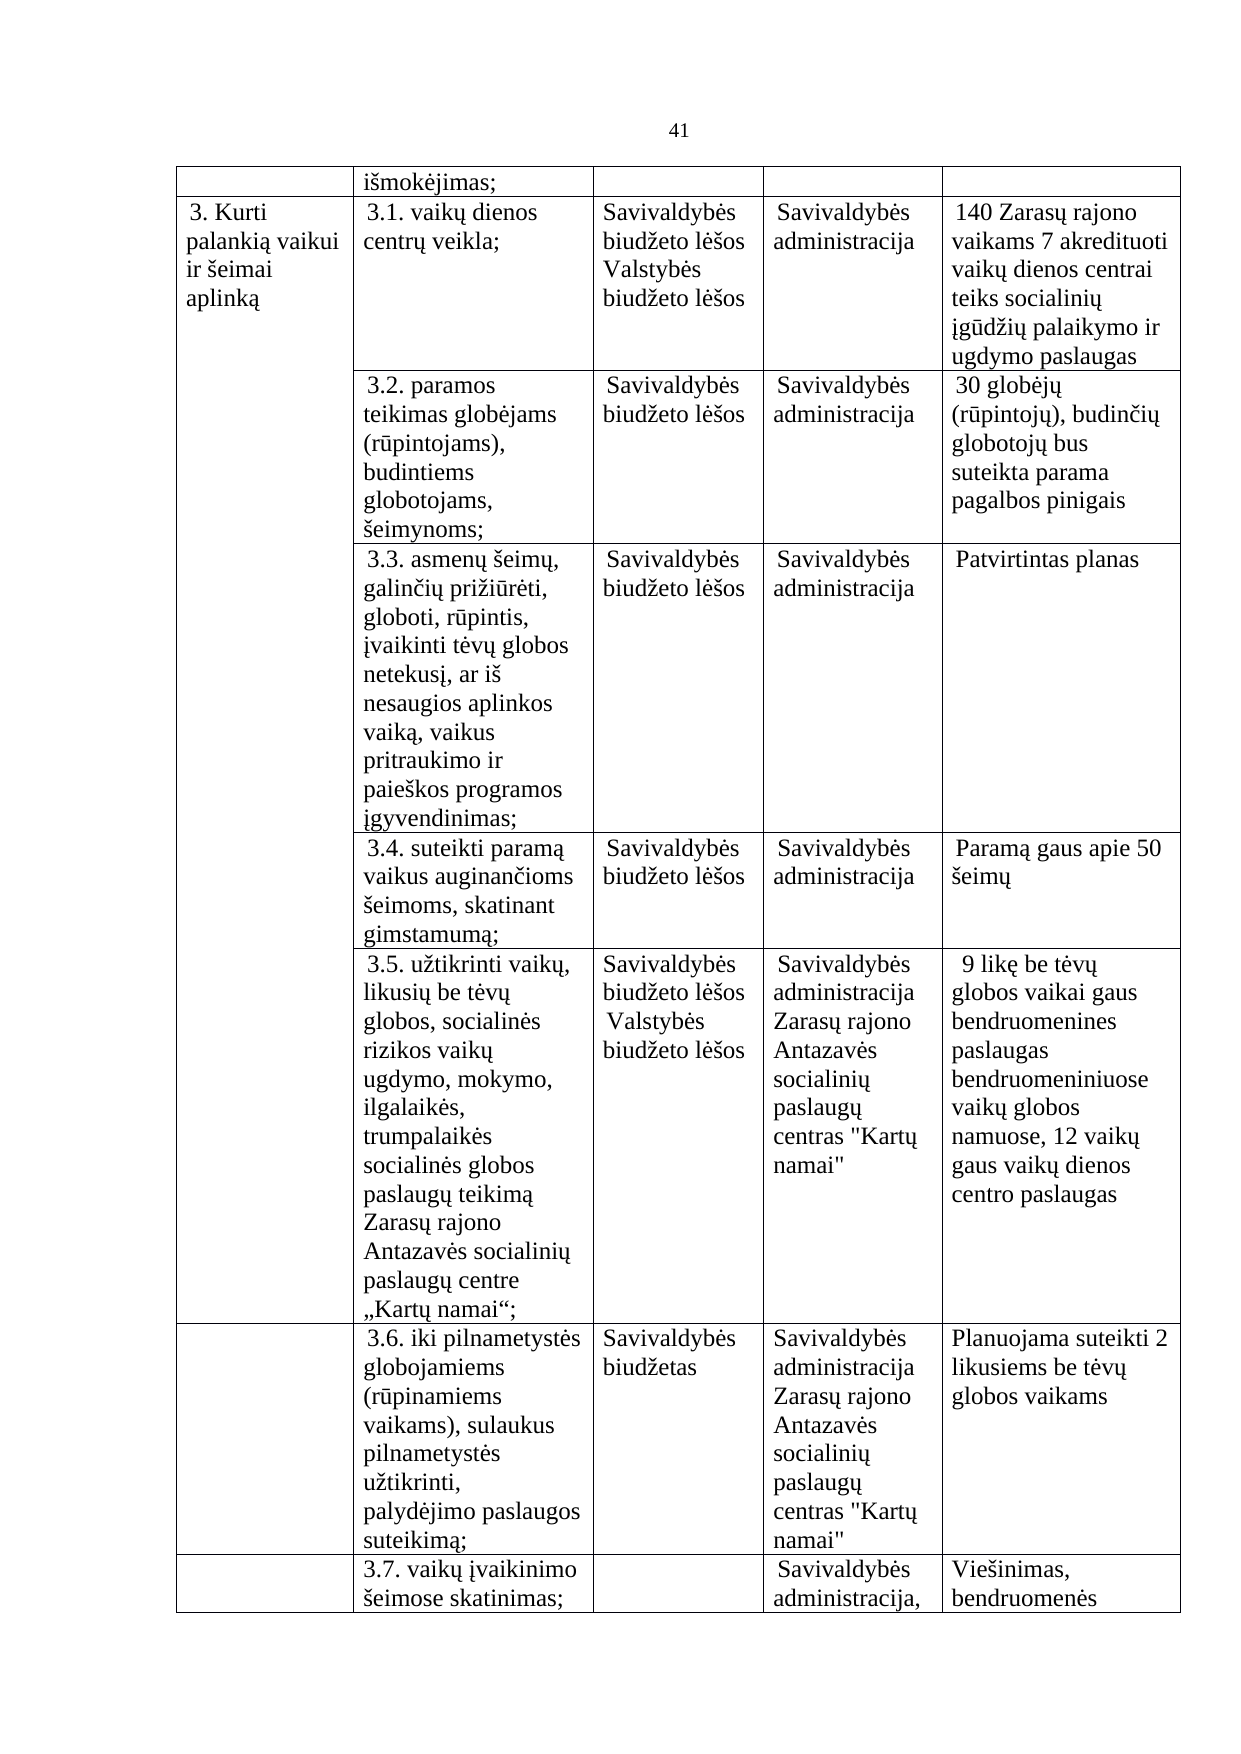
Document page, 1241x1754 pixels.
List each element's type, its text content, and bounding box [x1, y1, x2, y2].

table_cell Savivaldybės administracija Zarasų rajono Antazavės socialinių paslaugų centras "Kartų namai" [764, 1324, 942, 1553]
table_cell Savivaldybės administracija Zarasų rajono Antazavės socialinių paslaugų centras "Kartų namai" [764, 949, 942, 1322]
table_cell 140 Zarasų rajono vaikams 7 akredituoti vaikų dienos centrai teiks socialinių įgūdžių palaikymo ir ugdymo paslaugas [943, 197, 1180, 369]
table_cell [594, 1555, 763, 1612]
table_cell išmokėjimas; [354, 167, 593, 196]
table_cell 3.6. iki pilnametystės globojamiems (rūpinamiems vaikams), sulaukus pilnametystės užtikrinti, palydėjimo paslaugos suteikimą; [354, 1324, 593, 1553]
table_cell 3.4. suteikti paramą vaikus auginančioms šeimoms, skatinant gimstamumą; [354, 833, 593, 948]
table_cell 9 likę be tėvų globos vaikai gaus bendruomenines paslaugas bendruomeniniuose vaikų globos namuose, 12 vaikų gaus vaikų dienos centro paslaugas [943, 949, 1180, 1322]
table_cell Patvirtintas planas [943, 544, 1180, 832]
table_cell Savivaldybės biudžeto lėšos [594, 544, 763, 832]
table_cell 3.1. vaikų dienos centrų veikla; [354, 197, 593, 369]
table_cell Savivaldybės administracija [764, 833, 942, 948]
table_cell [764, 167, 942, 196]
table_cell Viešinimas, bendruomenės [943, 1555, 1180, 1612]
table_cell 3.5. užtikrinti vaikų, likusių be tėvų globos, socialinės rizikos vaikų ugdymo, mokymo, ilgalaikės, trumpalaikės socialinės globos paslaugų teikimą Zarasų rajono Antazavės socialinių paslaugų centre „Kartų namai“; [354, 949, 593, 1322]
table_cell [177, 167, 353, 196]
table_cell [177, 1555, 353, 1612]
table_cell Savivaldybės administracija [764, 544, 942, 832]
table_cell 3. Kurti palankią vaikui ir šeimai aplinką [177, 197, 353, 1322]
table_cell 30 globėjų (rūpintojų), budinčių globotojų bus suteikta parama pagalbos pinigais [943, 371, 1180, 543]
table_cell Savivaldybės biudžeto lėšos [594, 371, 763, 543]
table_cell Planuojama suteikti 2 likusiems be tėvų globos vaikams [943, 1324, 1180, 1553]
table_cell [943, 167, 1180, 196]
table_cell [594, 167, 763, 196]
table_cell Savivaldybės biudžeto lėšos Valstybės biudžeto lėšos [594, 197, 763, 369]
table_cell Paramą gaus apie 50 šeimų [943, 833, 1180, 948]
table_cell [177, 1324, 353, 1553]
table_cell 3.2. paramos teikimas globėjams (rūpintojams), budintiems globotojams, šeimynoms; [354, 371, 593, 543]
table_cell Savivaldybės biudžetas [594, 1324, 763, 1553]
table_cell Savivaldybės biudžeto lėšos [594, 833, 763, 948]
table_cell Savivaldybės administracija [764, 371, 942, 543]
table_cell Savivaldybės administracija [764, 197, 942, 369]
table_cell 3.3. asmenų šeimų, galinčių prižiūrėti, globoti, rūpintis, įvaikinti tėvų globos netekusį, ar iš nesaugios aplinkos vaiką, vaikus pritraukimo ir paieškos programos įgyvendinimas; [354, 544, 593, 832]
table_cell Savivaldybės administracija, [764, 1555, 942, 1612]
table_cell Savivaldybės biudžeto lėšos Valstybės biudžeto lėšos [594, 949, 763, 1322]
